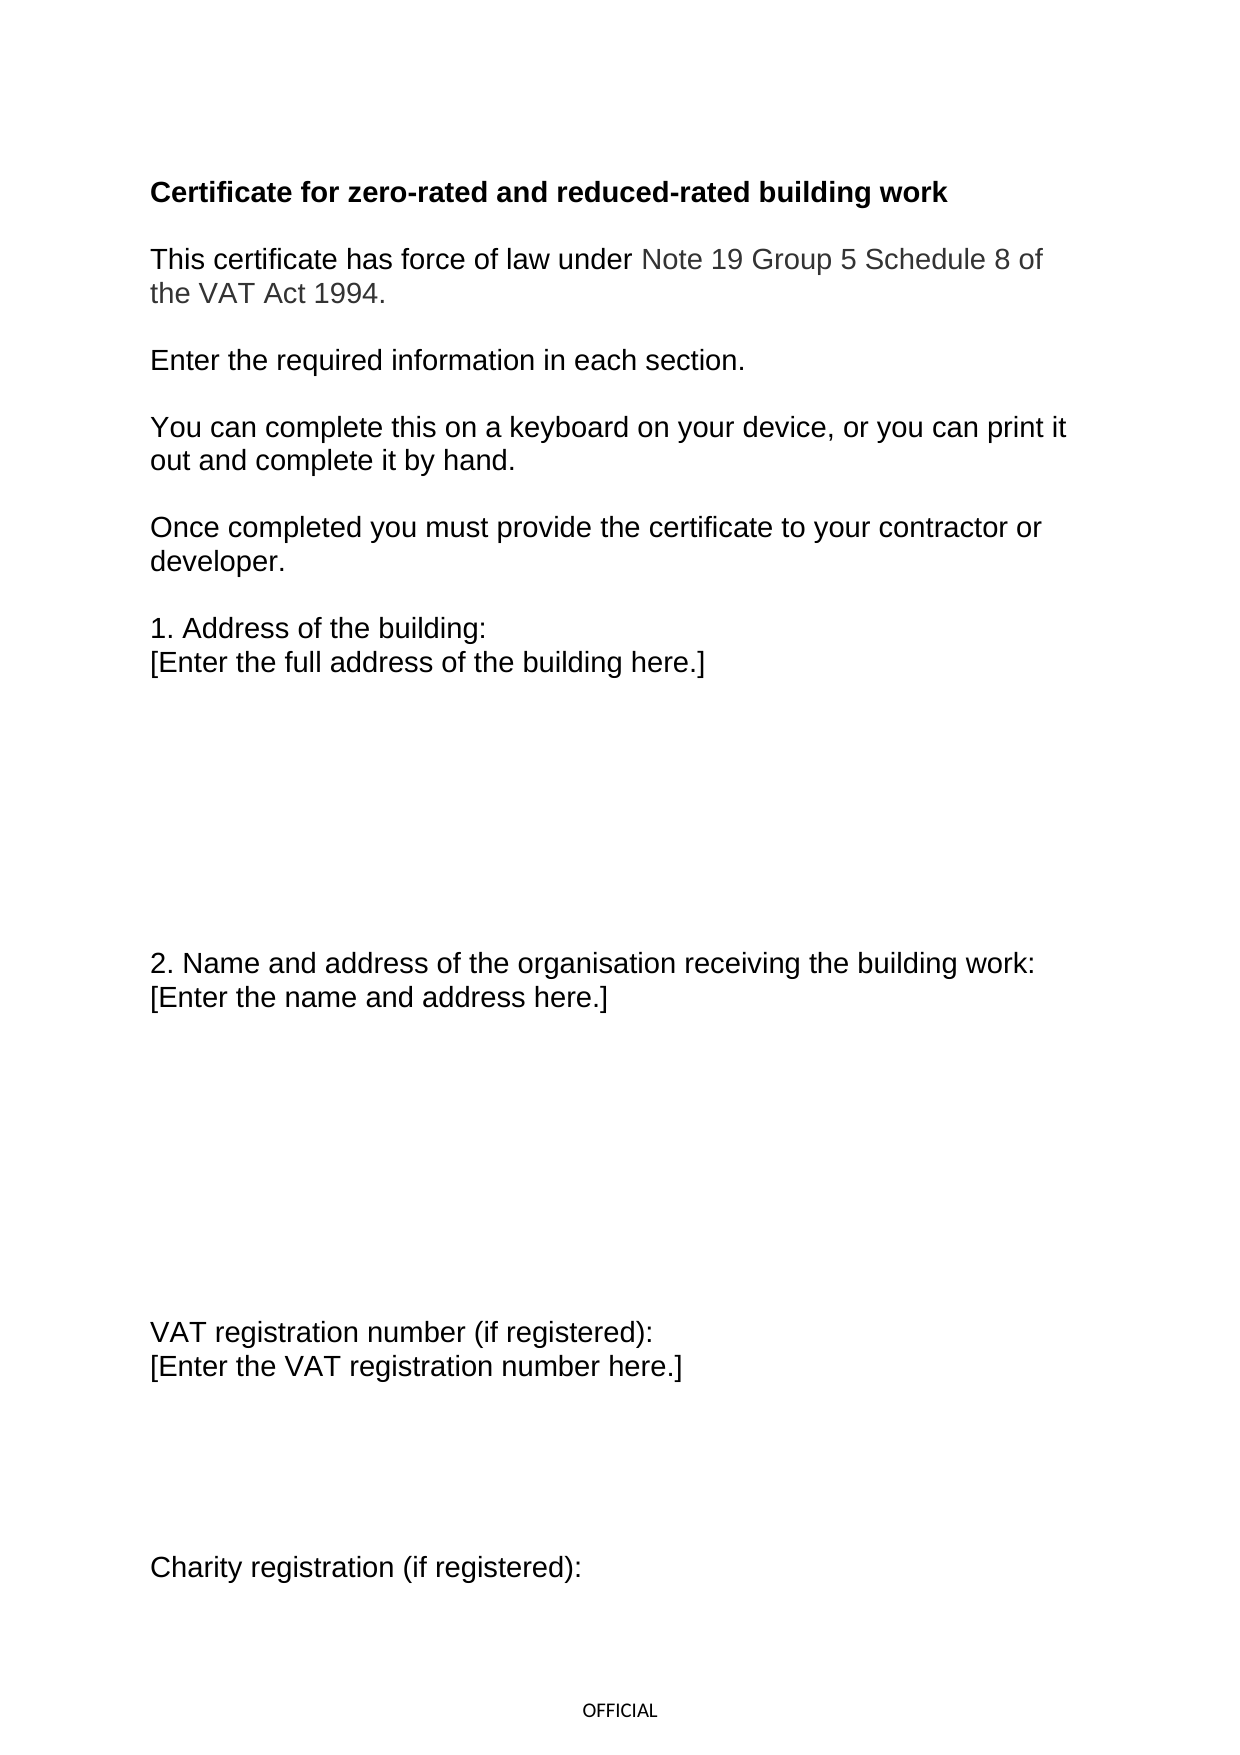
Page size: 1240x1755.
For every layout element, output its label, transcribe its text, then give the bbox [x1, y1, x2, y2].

text VAT registration number (if registered): [150, 1315, 1089, 1349]
text This certificate has force of law under Note 19 Group 5 Schedule 8 of the VAT Act 1994. [150, 242, 1089, 309]
text 2. Name and address of the organisation receiving the building work: [150, 946, 1089, 980]
subtitle Certificate for zero-rated and reduced-rated building work [150, 175, 1089, 208]
text [Enter the VAT registration number here.] [150, 1349, 1089, 1382]
text [Enter the name and address here.] [150, 980, 1089, 1013]
text Enter the required information in each section. [150, 343, 1089, 376]
text 1. Address of the building: [150, 611, 1089, 644]
text Charity registration (if registered): [150, 1550, 1089, 1584]
text [Enter the full address of the building here.] [150, 644, 1089, 678]
text You can complete this on a keyboard on your device, or you can print it out and complete it by hand. [150, 410, 1089, 477]
text Once completed you must provide the certificate to your contractor or developer. [150, 510, 1089, 577]
